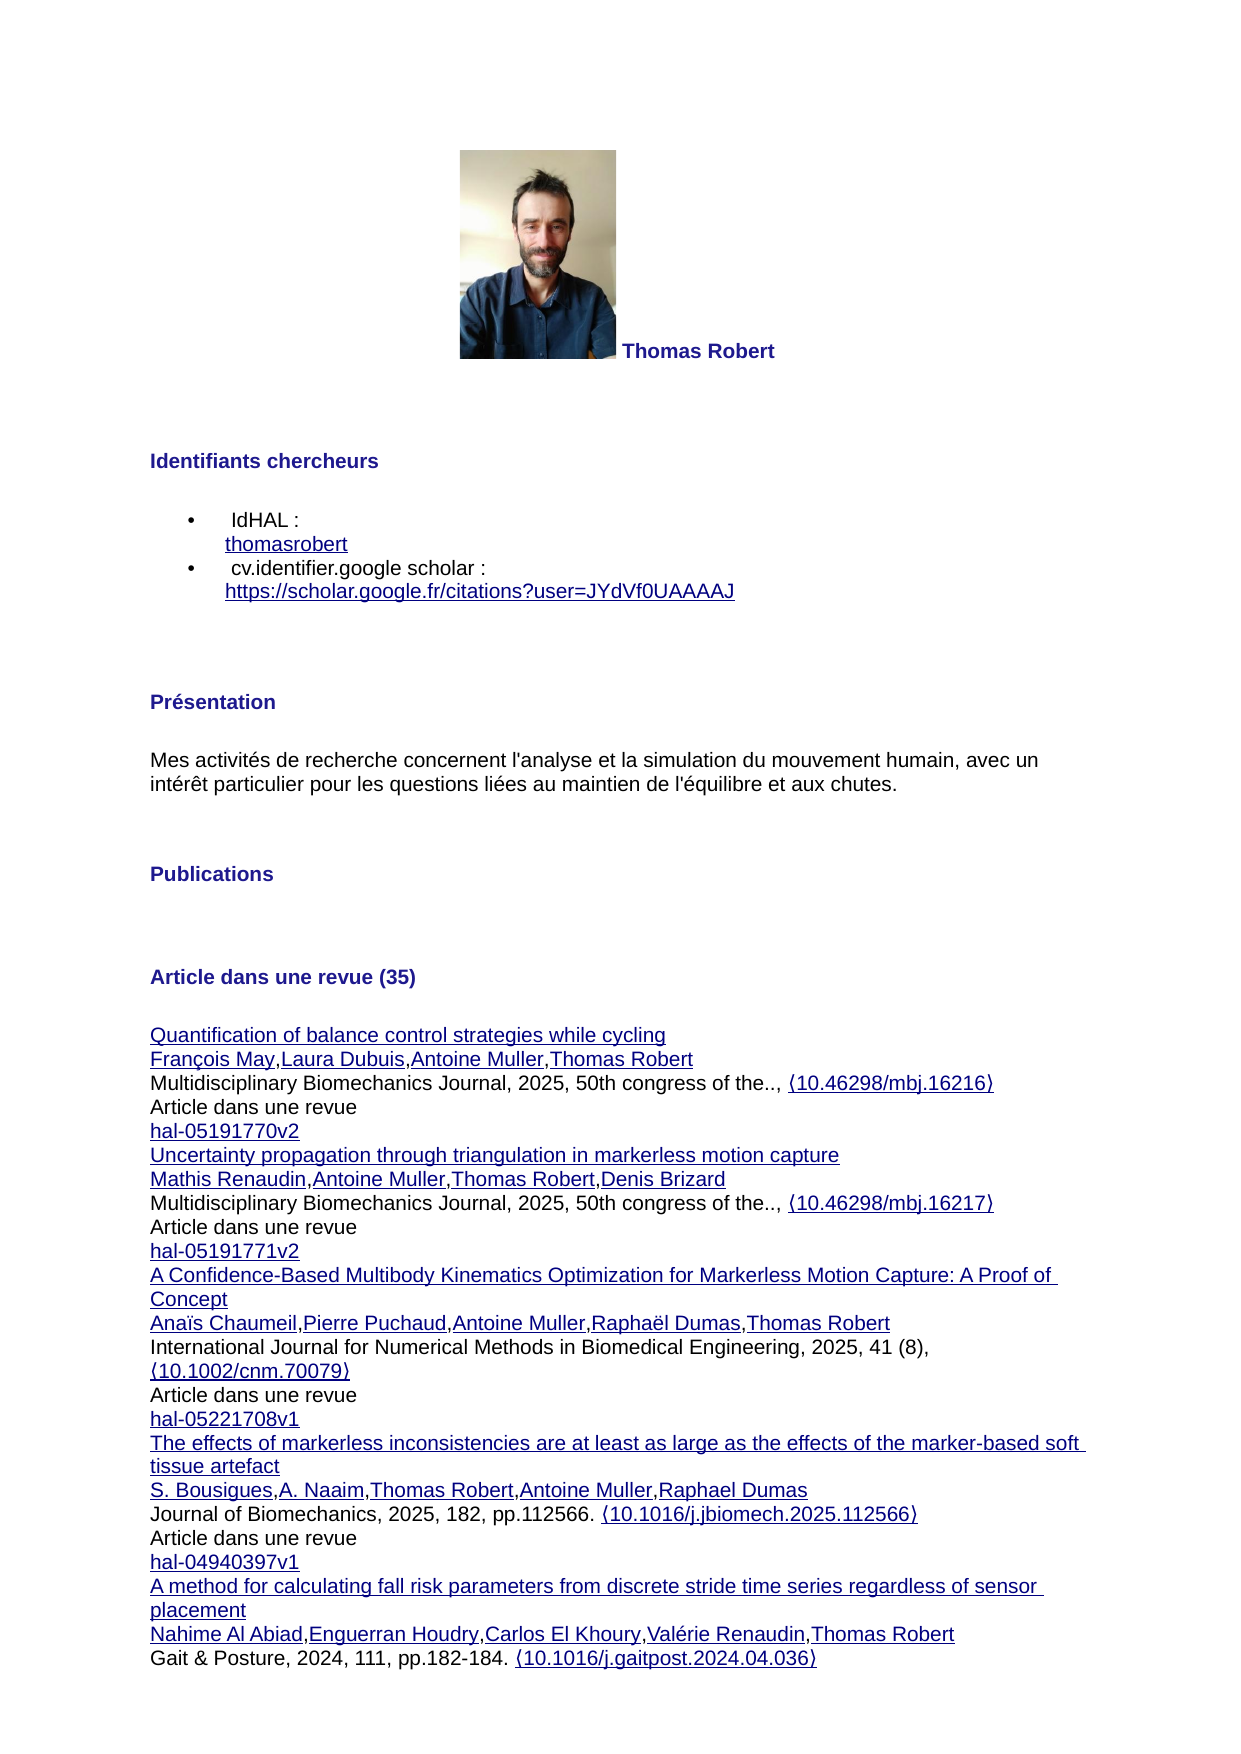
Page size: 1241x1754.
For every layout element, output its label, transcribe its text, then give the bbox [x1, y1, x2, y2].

list https://scholar.google.fr/citations?user=JYdVf0UAAAAJ [187, 579, 1090, 603]
table_header Quantification of balance control strategies while cycling François May,Laura Dubuis,Antoine Muller,Thomas Robert Multidisciplinary Biomechanics Journal, 2025, 50th congress of the.., ⟨10.46298/mbj.16216⟩ Article dans une revue hal-05191770v2 [150, 1023, 1090, 1143]
text Mes activités de recherche concernent l'analyse et la simulation du mouvement humain, avec un intérêt particulier pour les questions liées au maintien de l'équilibre et aux chutes. [150, 748, 1090, 796]
list thomasrobert [187, 531, 1090, 555]
subtitle Présentation [150, 690, 1090, 714]
table_cell A method for calculating fall risk parameters from discrete stride time series regardless of sensor placement Nahime Al Abiad,Enguerran Houdry,Carlos El Khoury,Valérie Renaudin,Thomas Robert Gait & Posture, 2024, 111, pp.182-184. ⟨10.1016/j.gaitpost.2024.04.036⟩ [150, 1574, 1090, 1670]
table_cell Uncertainty propagation through triangulation in markerless motion capture Mathis Renaudin,Antoine Muller,Thomas Robert,Denis Brizard Multidisciplinary Biomechanics Journal, 2025, 50th congress of the.., ⟨10.46298/mbj.16217⟩ Article dans une revue hal-05191771v2 [150, 1143, 1090, 1263]
subtitle Article dans une revue (35) [150, 965, 1090, 989]
table_cell A Confidence‐Based Multibody Kinematics Optimization for Markerless Motion Capture: A Proof of Concept Anaïs Chaumeil,Pierre Puchaud,Antoine Muller,Raphaël Dumas,Thomas Robert International Journal for Numerical Methods in Biomedical Engineering, 2025, 41 (8), ⟨10.1002/cnm.70079⟩ Article dans une revue hal-05221708v1 [150, 1263, 1090, 1430]
list IdHAL : [187, 507, 1090, 531]
subtitle Identifiants chercheurs [150, 449, 1090, 473]
subtitle Thomas Robert [150, 150, 1090, 363]
picture [459, 150, 617, 359]
list cv.identifier.google scholar : [187, 555, 1090, 579]
table_cell The effects of markerless inconsistencies are at least as large as the effects of the marker-based soft tissue artefact S. Bousigues,A. Naaim,Thomas Robert,Antoine Muller,Raphael Dumas Journal of Biomechanics, 2025, 182, pp.112566. ⟨10.1016/j.jbiomech.2025.112566⟩ Article dans une revue hal-04940397v1 [150, 1430, 1090, 1574]
subtitle Publications [150, 862, 1090, 886]
